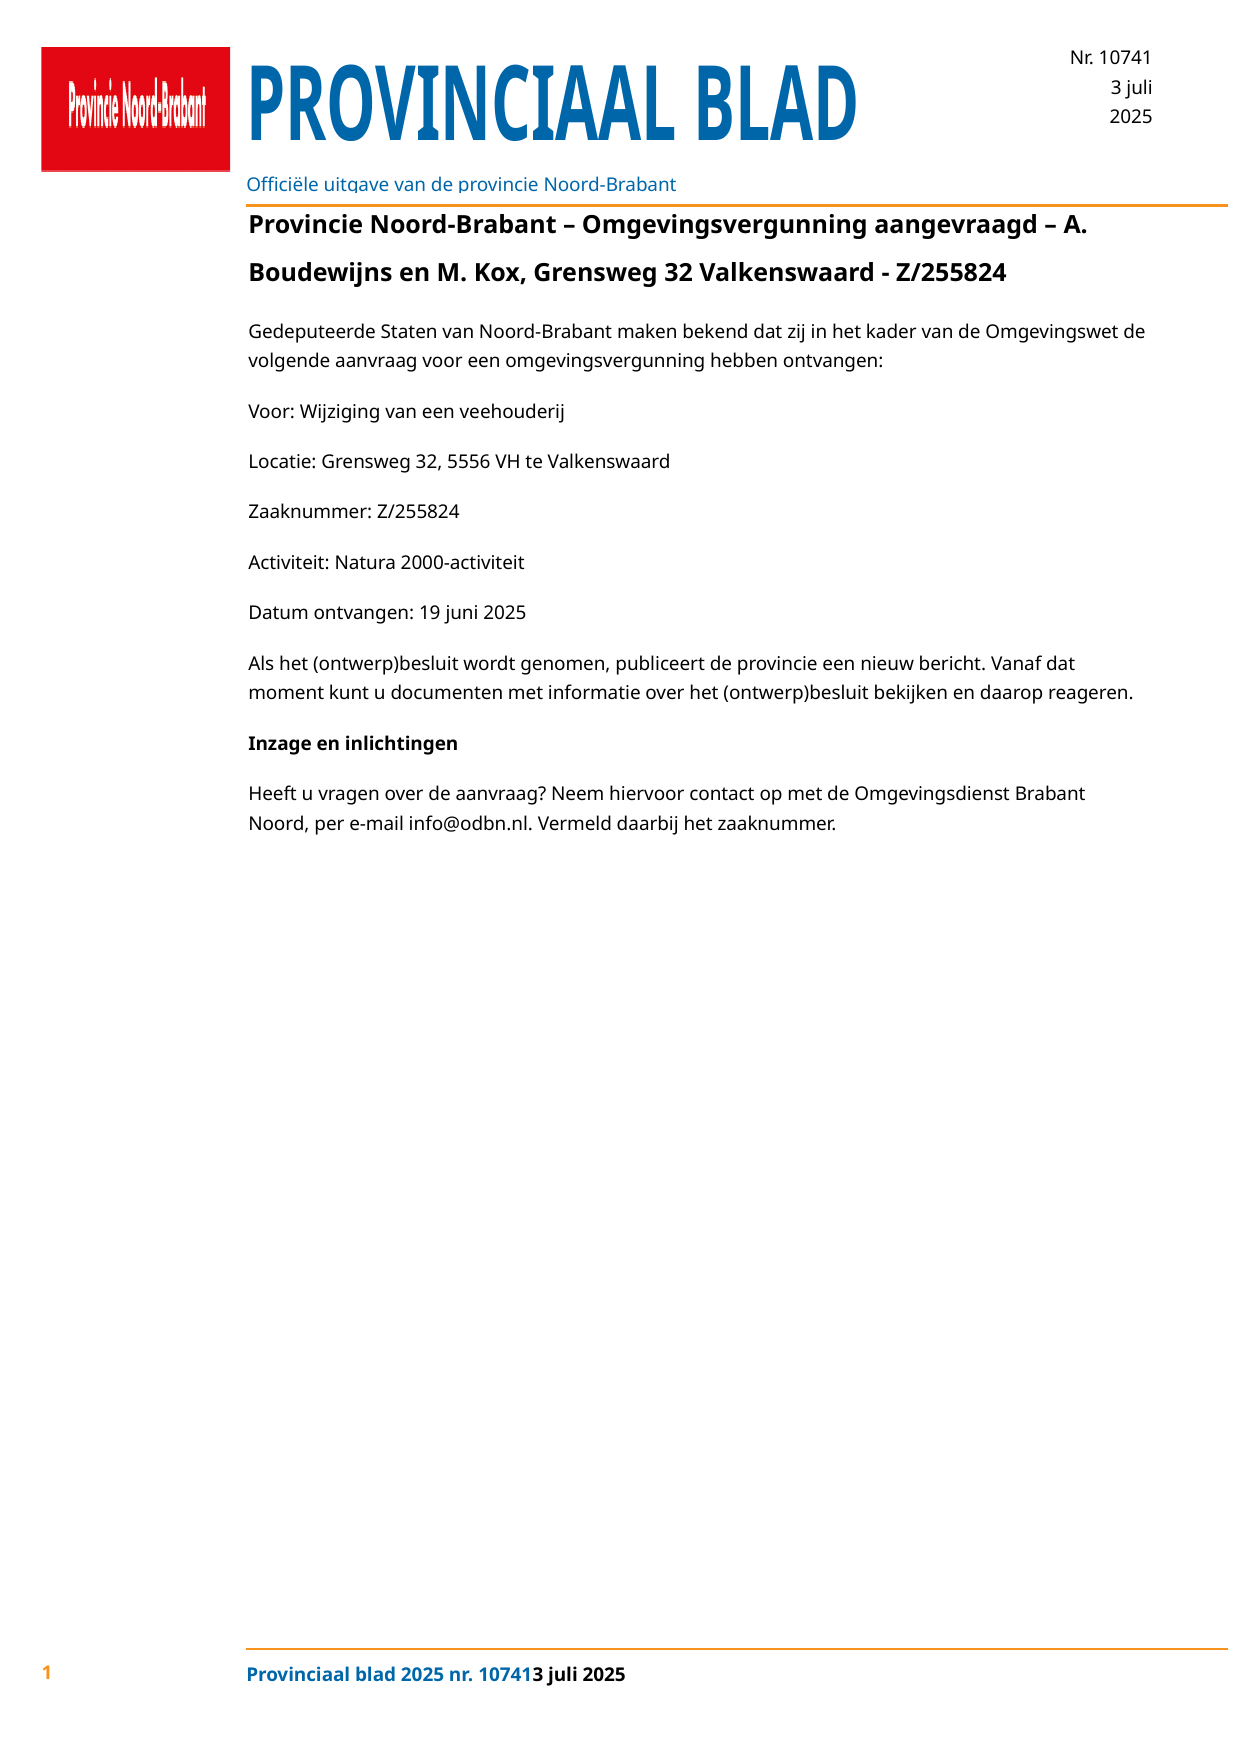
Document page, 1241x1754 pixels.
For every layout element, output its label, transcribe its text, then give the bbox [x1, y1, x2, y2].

text Provincie Noord-Brabant – Omgevingsvergunning aangevraagd – A. Boudewijns en M. Kox, Grensweg 32 Valkenswaard - Z/255824 [248, 207, 1152, 288]
text Locatie: Grensweg 32, 5556 VH te Valkenswaard [248, 448, 1152, 474]
text Als het (ontwerp)besluit wordt genomen, publiceert de provincie een nieuw bericht. Vanaf dat moment kunt u documenten met informatie over het (ontwerp)besluit bekijken en daarop reageren. [248, 650, 1152, 705]
text Activiteit: Natura 2000-activiteit [248, 549, 1152, 575]
text Heeft u vragen over de aanvraag? Neem hiervoor contact op met de Omgevingsdienst Brabant Noord, per e-mail info@odbn.nl. Vermeld daarbij het zaaknummer. [248, 780, 1152, 836]
text Inzage en inlichtingen [248, 730, 1152, 756]
picture [41, 47, 231, 172]
text Voor: Wijziging van een veehouderij [248, 398, 1152, 424]
text Datum ontvangen: 19 juni 2025 [248, 599, 1152, 625]
text Gedeputeerde Staten van Noord-Brabant maken bekend dat zij in het kader van de Omgevingswet de volgende aanvraag voor een omgevingsvergunning hebben ontvangen: [248, 318, 1152, 373]
text Zaaknummer: Z/255824 [248, 499, 1152, 524]
